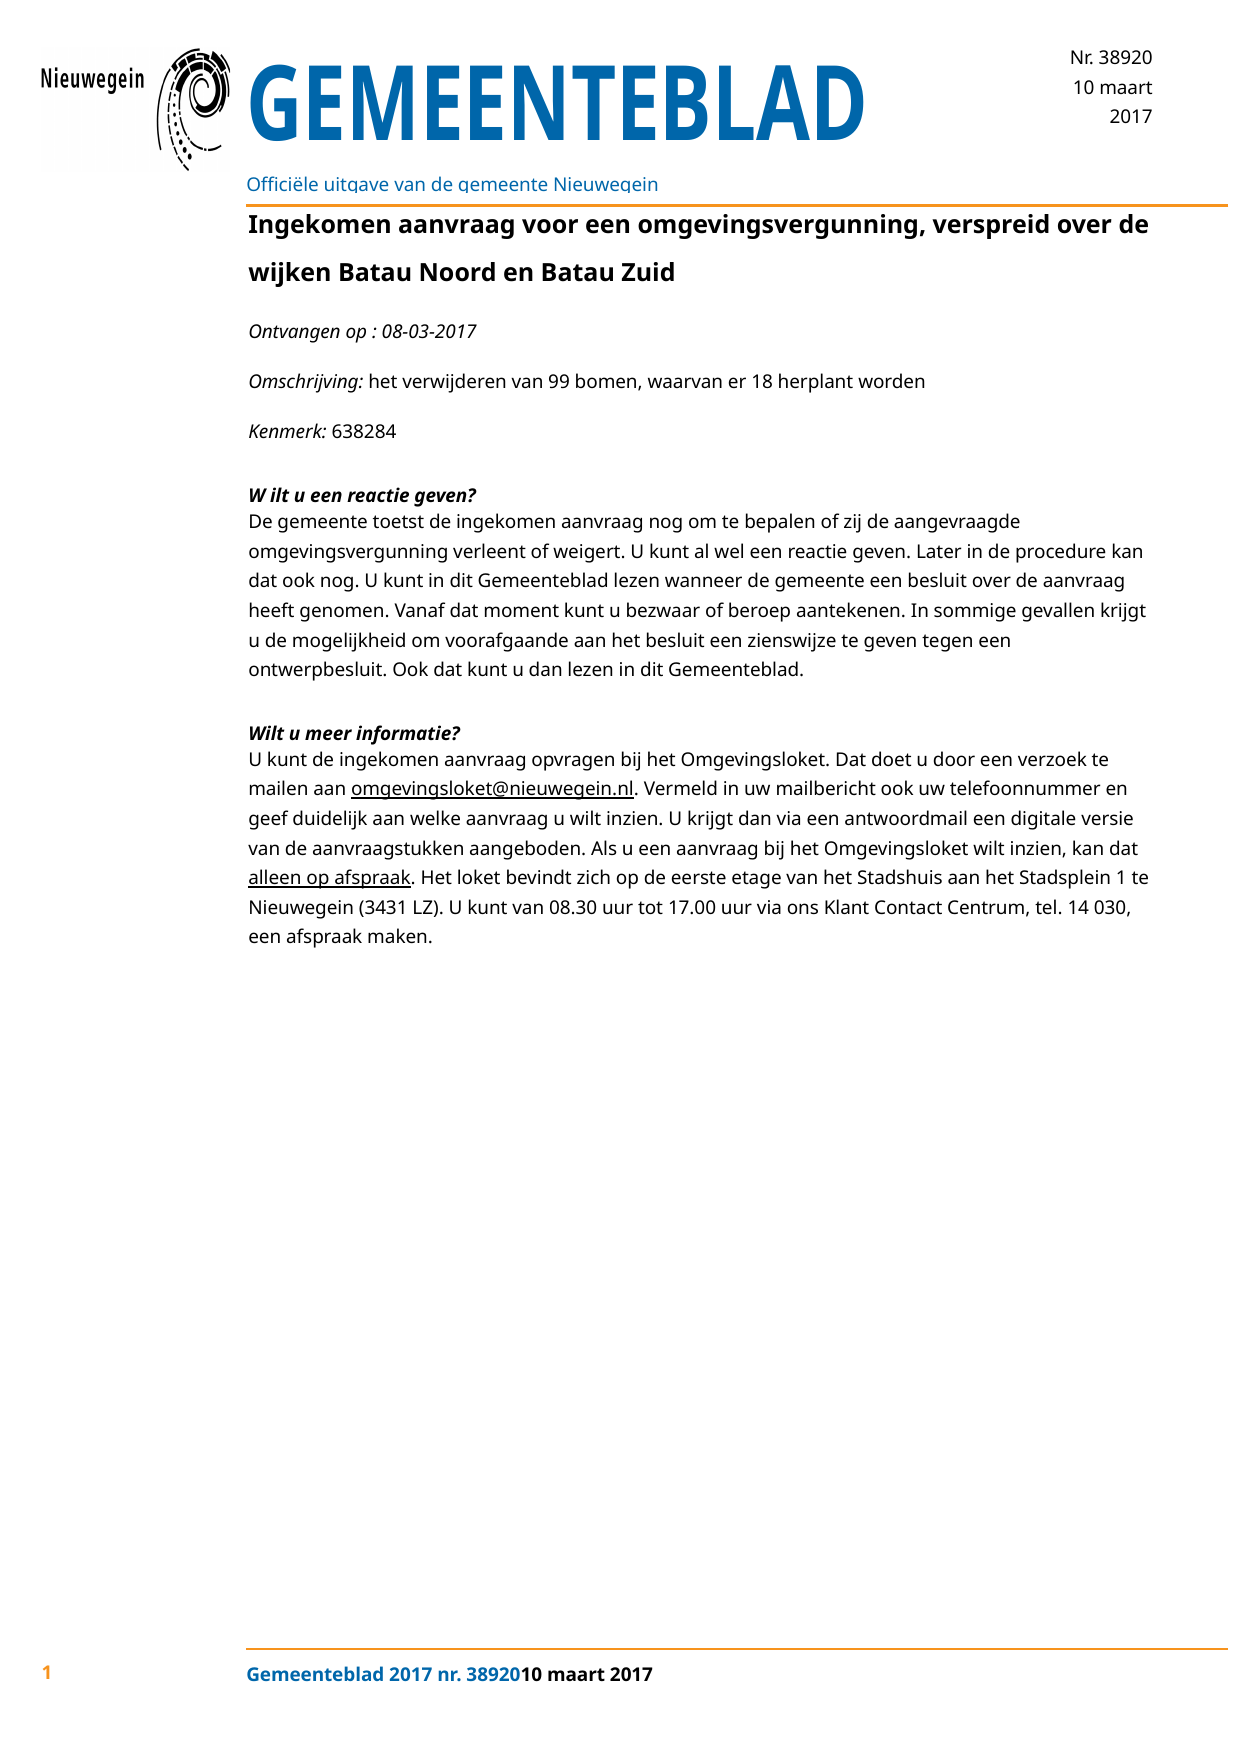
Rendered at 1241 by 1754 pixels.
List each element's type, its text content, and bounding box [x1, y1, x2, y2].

text Kenmerk: 638284 [248, 419, 1152, 444]
text Ingekomen aanvraag voor een omgevingsvergunning, verspreid over de wijken Batau Noord en Batau Zuid [248, 207, 1152, 288]
text U kunt de ingekomen aanvraag opvragen bij het Omgevingsloket. Dat doet u door een verzoek te mailen aan omgevingsloket@nieuwegein.nl. Vermeld in uw mailbericht ook uw telefoonnummer en geef duidelijk aan welke aanvraag u wilt inzien. U krijgt dan via een antwoordmail een digitale versie van de aanvraagstukken aangeboden. Als u een aanvraag bij het Omgevingsloket wilt inzien, kan dat alleen op afspraak. Het loket bevindt zich op de eerste etage van het Stadshuis aan het Stadsplein 1 te Nieuwegein (3431 LZ). U kunt van 08.30 uur tot 17.00 uur via ons Klant Contact Centrum, tel. 14 030, een afspraak maken. [248, 746, 1152, 949]
text Wilt u meer informatie? [248, 720, 1152, 746]
text Ontvangen op : 08-03-2017 [248, 318, 1152, 344]
text Omschrijving: het verwijderen van 99 bomen, waarvan er 18 herplant worden [248, 368, 1152, 394]
text W ilt u een reactie geven? [248, 483, 1152, 508]
text De gemeente toetst de ingekomen aanvraag nog om te bepalen of zij de aangevraagde omgevingsvergunning verleent of weigert. U kunt al wel een reactie geven. Later in de procedure kan dat ook nog. U kunt in dit Gemeenteblad lezen wanneer de gemeente een besluit over de aanvraag heeft genomen. Vanaf dat moment kunt u bezwaar of beroep aantekenen. In sommige gevallen krijgt u de mogelijkheid om voorafgaande aan het besluit een zienswijze te geven tegen een ontwerpbesluit. Ook dat kunt u dan lezen in dit Gemeenteblad. [248, 508, 1152, 682]
picture [41, 47, 231, 172]
